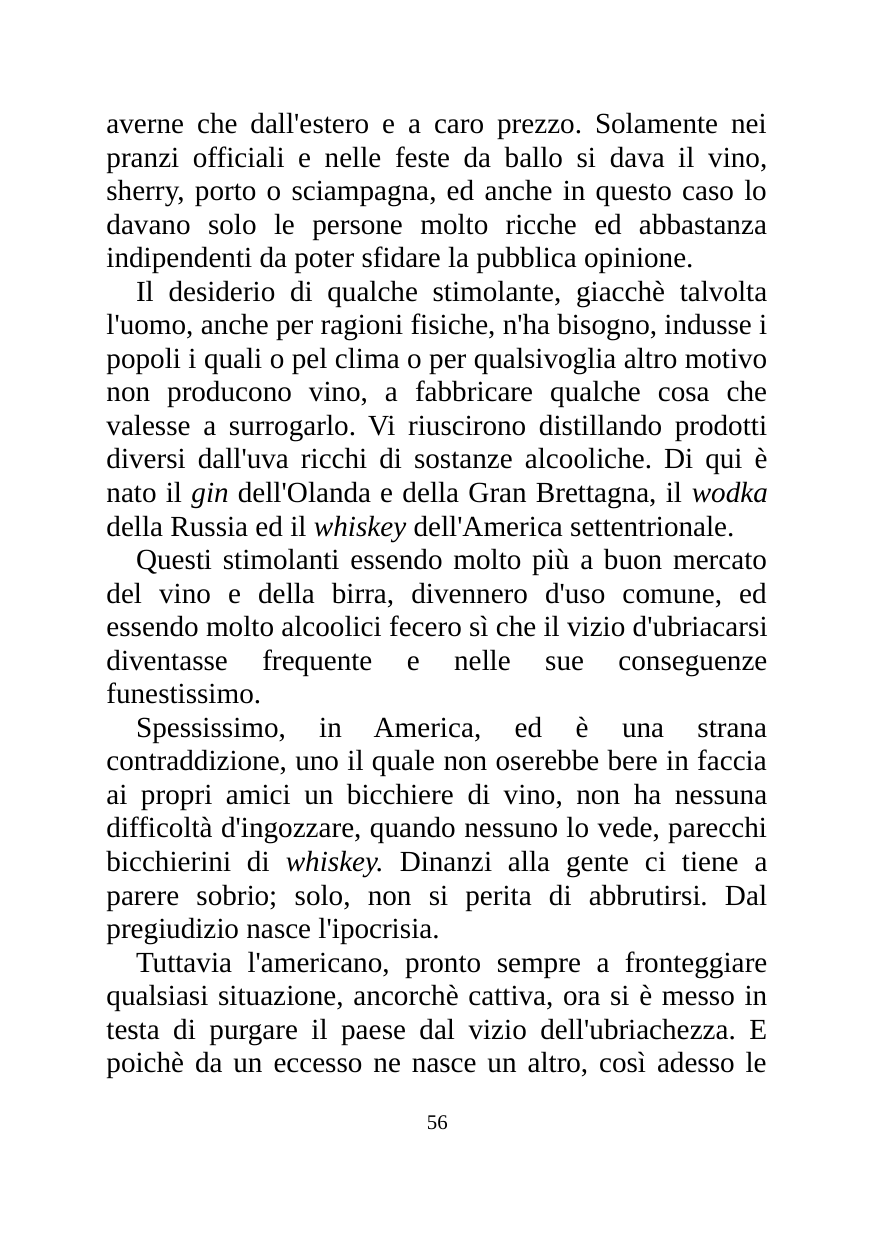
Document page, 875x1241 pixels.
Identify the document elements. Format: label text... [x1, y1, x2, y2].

text Il desiderio di qualche stimolante, giacchè talvolta l'uomo, anche per ragioni fisiche, n'ha bisogno, indusse i popoli i quali o pel clima o per qualsivoglia altro motivo non producono vino, a fabbricare qualche cosa che valesse a surrogarlo. Vi riuscirono distillando prodotti diversi dall'uva ricchi di sostanze alcooliche. Di qui è nato il gin dell'Olanda e della Gran Brettagna, il wodka della Russia ed il whiskey dell'America settentrionale. [106, 274, 768, 542]
text Spessissimo, in America, ed è una strana contraddizione, uno il quale non oserebbe bere in faccia ai propri amici un bicchiere di vino, non ha nessuna difficoltà d'ingozzare, quando nessuno lo vede, parecchi bicchierini di whiskey. Dinanzi alla gente ci tiene a parere sobrio; solo, non si perita di abbrutirsi. Dal pregiudizio nasce l'ipocrisia. [106, 710, 768, 945]
text averne che dall'estero e a caro prezzo. Solamente nei pranzi officiali e nelle feste da ballo si dava il vino, sherry, porto o sciampagna, ed anche in questo caso lo davano solo le persone molto ricche ed abbastanza indipendenti da poter sfidare la pubblica opinione. [106, 106, 768, 274]
text Tuttavia l'americano, pronto sempre a fronteggiare qualsiasi situazione, ancorchè cattiva, ora si è messo in testa di purgare il paese dal vizio dell'ubriachezza. E poichè da un eccesso ne nasce un altro, così adesso le [106, 945, 768, 1079]
text Questi stimolanti essendo molto più a buon mercato del vino e della birra, divennero d'uso comune, ed essendo molto alcoolici fecero sì che il vizio d'ubriacarsi diventasse frequente e nelle sue conseguenze funestissimo. [106, 542, 768, 710]
